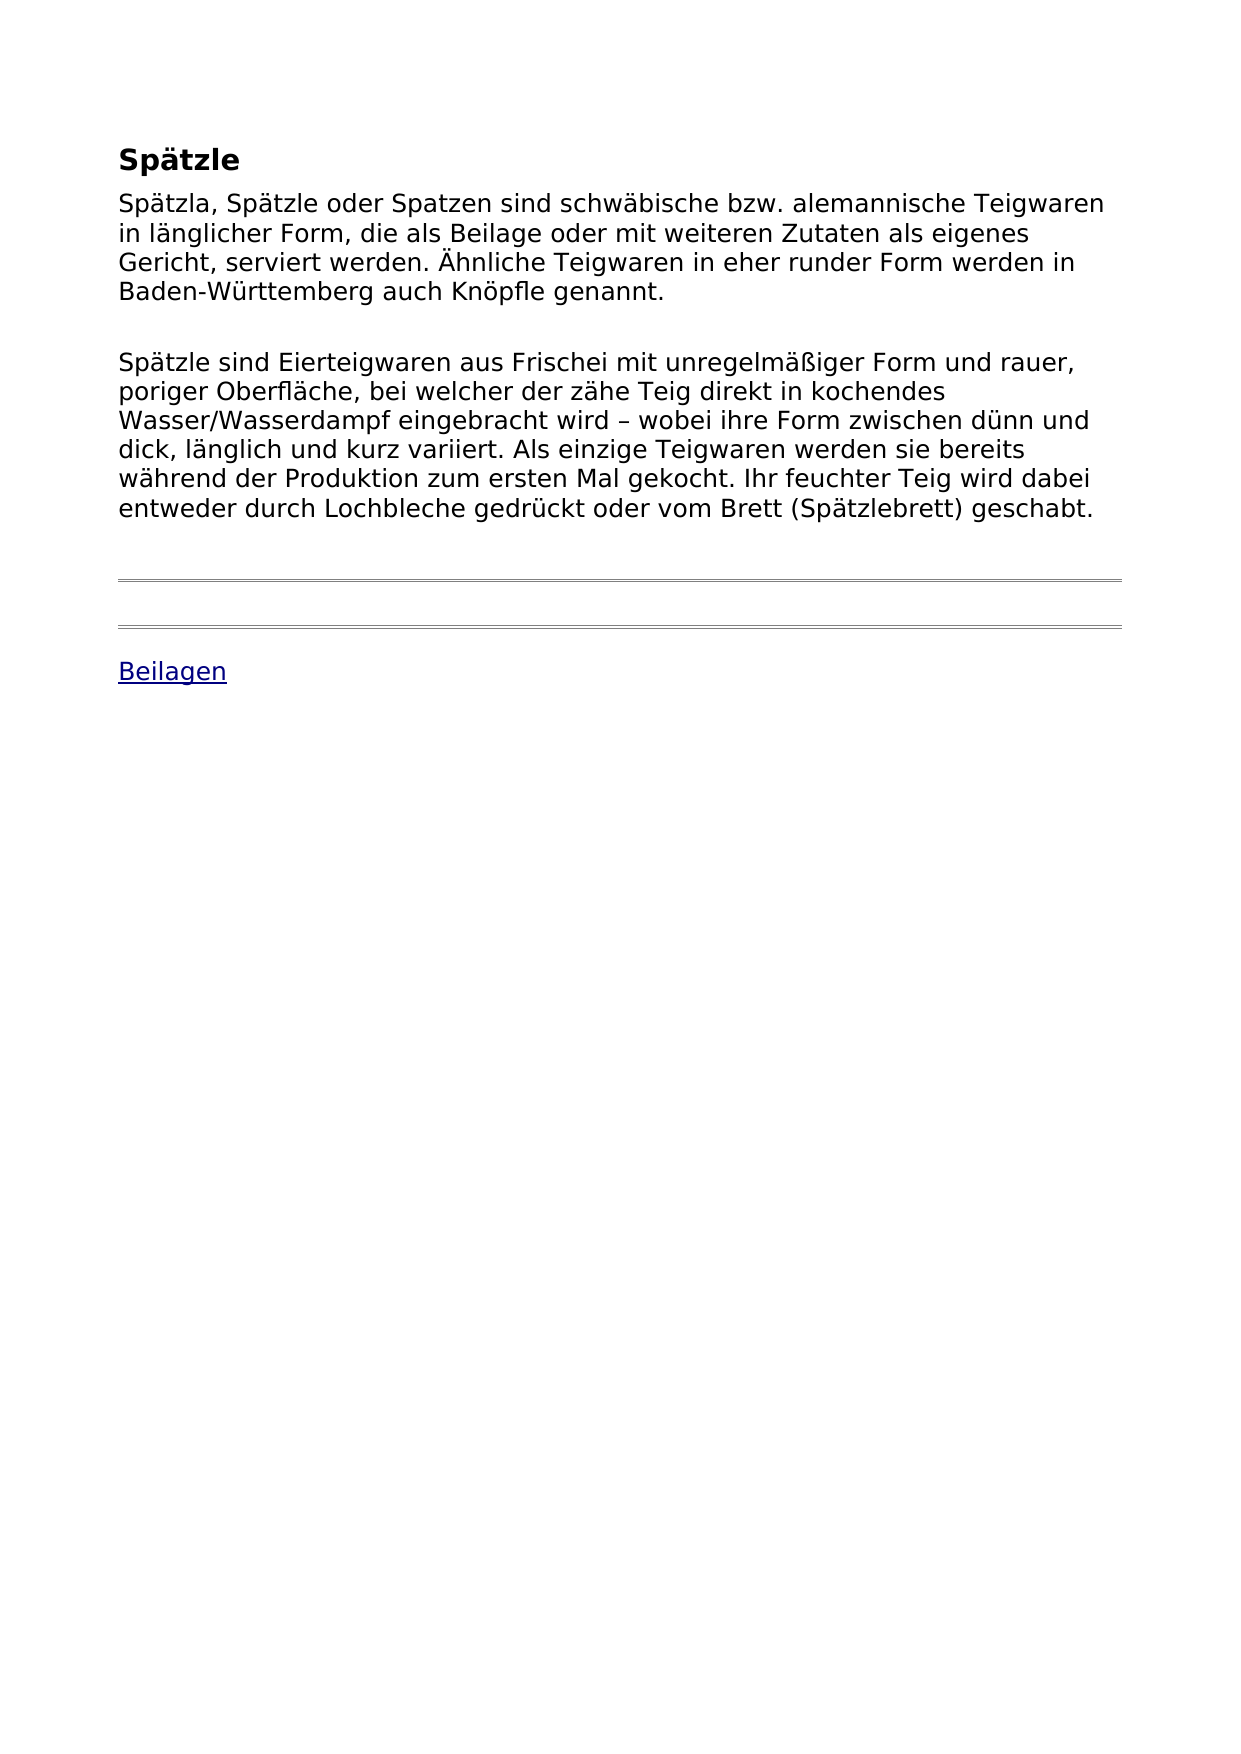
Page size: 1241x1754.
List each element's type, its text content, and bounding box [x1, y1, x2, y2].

subtitle Spätzle [118, 143, 1122, 177]
text Spätzla, Spätzle oder Spatzen sind schwäbische bzw. alemannische Teigwaren in länglicher Form, die als Beilage oder mit weiteren Zutaten als eigenes Gericht, serviert werden. Ähnliche Teigwaren in eher runder Form werden in Baden-Württemberg auch Knöpfle genannt. [118, 189, 1122, 335]
text Spätzle sind Eierteigwaren aus Frischei mit unregelmäßiger Form und rauer, poriger Oberfläche, bei welcher der zähe Teig direkt in kochendes Wasser/Wasserdampf eingebracht wird – wobei ihre Form zwischen dünn und dick, länglich und kurz variiert. Als einzige Teigwaren werden sie bereits während der Produktion zum ersten Mal gekocht. Ihr feuchter Teig wird dabei entweder durch Lochbleche gedrückt oder vom Brett (Spätzlebrett) geschabt. [118, 348, 1122, 552]
text Beilagen [118, 657, 1122, 686]
